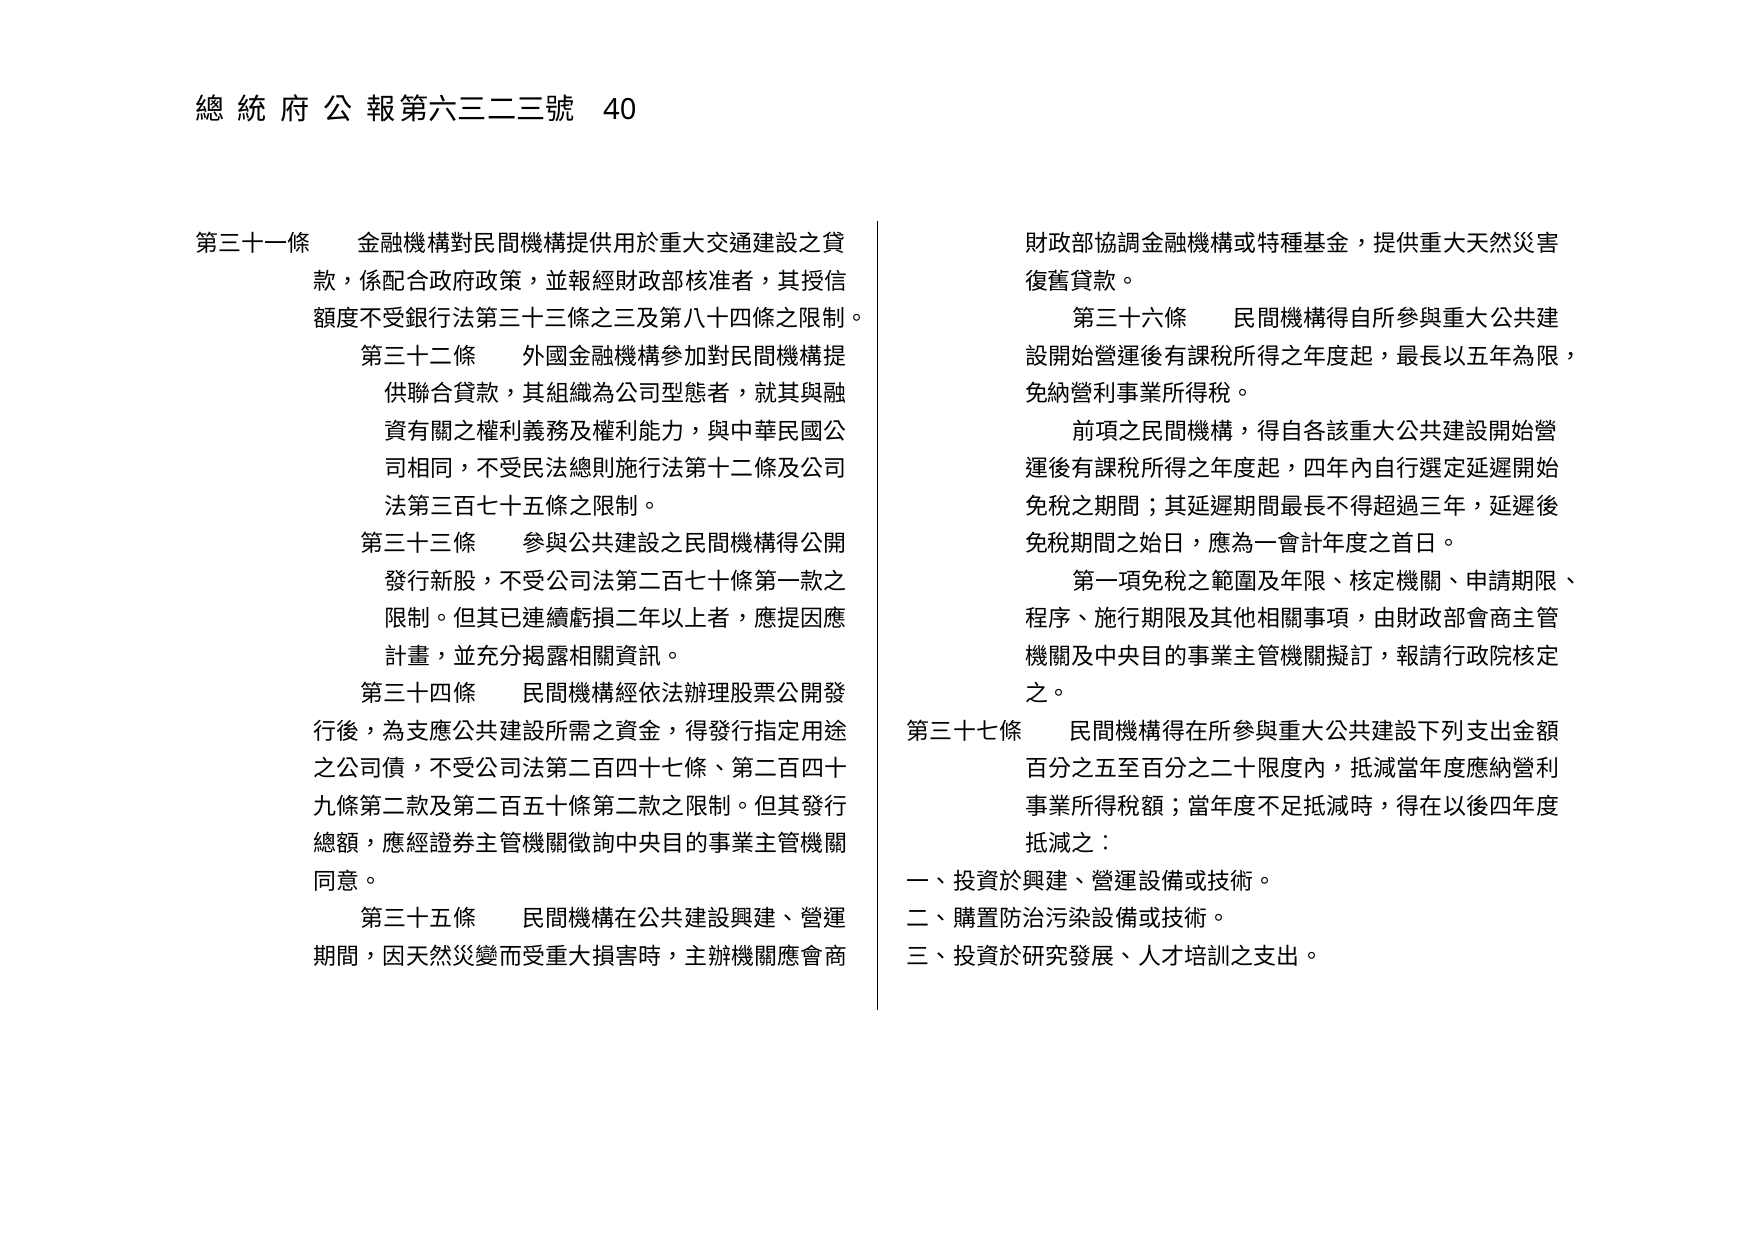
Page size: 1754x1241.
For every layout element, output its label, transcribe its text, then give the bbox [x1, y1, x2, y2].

text 第三十六條 民間機構得自所參與重大公共建設開始營運後有課稅所得之年度起，最長以五年為限，免納營利事業所得稅。 [1025, 297, 1559, 409]
text 二、購置防治污染設備或技術。 [907, 897, 1559, 934]
text 第三十一條 金融機構對民間機構提供用於重大交通建設之貸款，係配合政府政策，並報經財政部核准者，其授信額度不受銀行法第三十三條之三及第八十四條之限制。 [195, 222, 847, 334]
text 財政部協調金融機構或特種基金，提供重大天然災害復舊貸款。 [1025, 222, 1559, 297]
text 第一項免稅之範圍及年限、核定機關、申請期限、程序、施行期限及其他相關事項，由財政部會商主管機關及中央目的事業主管機關擬訂，報請行政院核定之。 [1025, 559, 1559, 709]
text 第三十三條 參與公共建設之民間機構得公開發行新股，不受公司法第二百七十條第一款之限制。但其已連續虧損二年以上者，應提因應計畫，並充分揭露相關資訊。 [360, 522, 847, 672]
text 第三十四條 民間機構經依法辦理股票公開發行後，為支應公共建設所需之資金，得發行指定用途之公司債，不受公司法第二百四十七條、第二百四十九條第二款及第二百五十條第二款之限制。但其發行總額，應經證券主管機關徵詢中央目的事業主管機關同意。 [313, 672, 847, 897]
text 三、投資於研究發展、人才培訓之支出。 [907, 934, 1559, 972]
text 一、投資於興建、營運設備或技術。 [907, 859, 1559, 897]
text 第三十七條 民間機構得在所參與重大公共建設下列支出金額百分之五至百分之二十限度內，抵減當年度應納營利事業所得稅額；當年度不足抵減時，得在以後四年度抵減之︰ [907, 709, 1559, 859]
text 第三十五條 民間機構在公共建設興建、營運期間，因天然災變而受重大損害時，主辦機關應會商 [313, 897, 847, 972]
text 前項之民間機構，得自各該重大公共建設開始營運後有課稅所得之年度起，四年內自行選定延遲開始免稅之期間；其延遲期間最長不得超過三年，延遲後免稅期間之始日，應為一會計年度之首日。 [1025, 409, 1559, 559]
text 第三十二條 外國金融機構參加對民間機構提供聯合貸款，其組織為公司型態者，就其與融資有關之權利義務及權利能力，與中華民國公司相同，不受民法總則施行法第十二條及公司法第三百七十五條之限制。 [360, 334, 847, 522]
